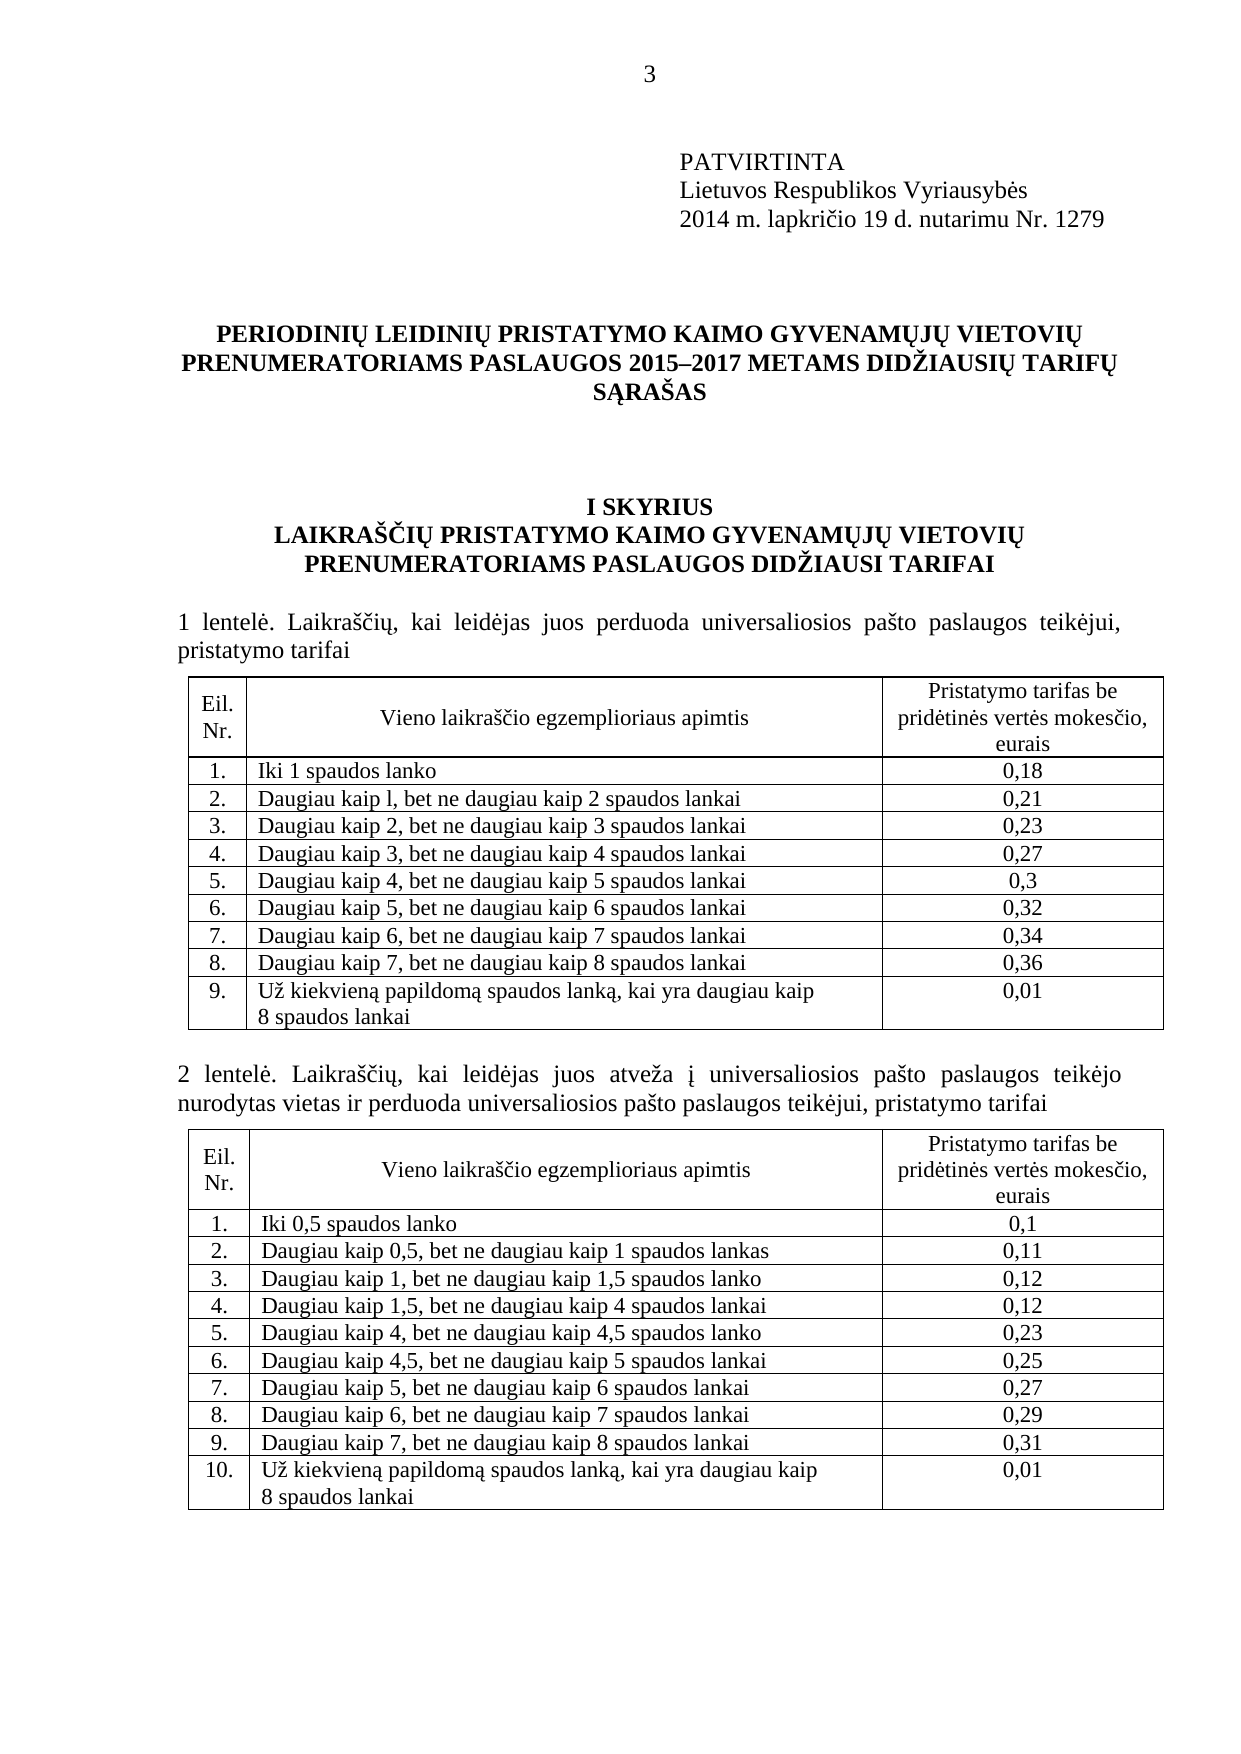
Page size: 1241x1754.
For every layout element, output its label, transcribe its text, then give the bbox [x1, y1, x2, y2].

table_cell 0,27 [883, 1374, 1163, 1401]
table_cell 4. [189, 840, 246, 866]
table_cell 0,34 [883, 922, 1163, 948]
table_cell Daugiau kaip 1,5, bet ne daugiau kaip 4 spaudos lankai [250, 1292, 882, 1318]
table_cell 3. [189, 1265, 249, 1291]
table_cell Daugiau kaip 3, bet ne daugiau kaip 4 spaudos lankai [247, 840, 882, 866]
table_cell Iki 1 spaudos lanko [247, 758, 882, 784]
table_cell 3. [189, 812, 246, 839]
table_cell Daugiau kaip 6, bet ne daugiau kaip 7 spaudos lankai [250, 1402, 882, 1428]
table_cell Daugiau kaip 5, bet ne daugiau kaip 6 spaudos lankai [247, 895, 882, 921]
table_cell 0,18 [883, 758, 1163, 784]
table_cell 0,12 [883, 1292, 1163, 1318]
table_cell 0,36 [883, 949, 1163, 976]
table_cell Daugiau kaip 7, bet ne daugiau kaip 8 spaudos lankai [250, 1429, 882, 1455]
table_cell Už kiekvieną papildomą spaudos lanką, kai yra daugiau kaip 8 spaudos lankai [247, 977, 882, 1029]
table_cell 7. [189, 1374, 249, 1401]
table_cell 0,01 [883, 1456, 1163, 1509]
table_cell 0,27 [883, 840, 1163, 866]
table_cell Daugiau kaip 4,5, bet ne daugiau kaip 5 spaudos lankai [250, 1347, 882, 1373]
table_cell Daugiau kaip 1, bet ne daugiau kaip 1,5 spaudos lanko [250, 1265, 882, 1291]
table_cell 0,21 [883, 785, 1163, 811]
table_header Eil. Nr. [189, 1130, 249, 1209]
table_cell 6. [189, 895, 246, 921]
table_header Pristatymo tarifas be pridėtinės vertės mokesčio, eurais [883, 678, 1163, 756]
table_cell Daugiau kaip 0,5, bet ne daugiau kaip 1 spaudos lankas [250, 1237, 882, 1263]
table_cell 0,3 [883, 867, 1163, 893]
text 2 lentelė. Laikraščių, kai leidėjas juos atveža į universaliosios pašto paslaugos teikėjo nurodytas vietas ir perduoda universaliosios pašto paslaugos teikėjui, pristatymo tarifai [177, 1059, 1122, 1117]
table_cell 1. [189, 758, 246, 784]
table_cell 0,25 [883, 1347, 1163, 1373]
table_cell Daugiau kaip 6, bet ne daugiau kaip 7 spaudos lankai [247, 922, 882, 948]
table_cell Už kiekvieną papildomą spaudos lanką, kai yra daugiau kaip 8 spaudos lankai [250, 1456, 882, 1509]
table_cell 0,29 [883, 1402, 1163, 1428]
table_cell 0,31 [883, 1429, 1163, 1455]
table_cell 5. [189, 1319, 249, 1346]
table_cell Daugiau kaip 2, bet ne daugiau kaip 3 spaudos lankai [247, 812, 882, 839]
table_cell 0,11 [883, 1237, 1163, 1263]
table_header Pristatymo tarifas be pridėtinės vertės mokesčio, eurais [883, 1130, 1163, 1209]
table_cell 0,01 [883, 977, 1163, 1029]
table_cell Daugiau kaip 4, bet ne daugiau kaip 4,5 spaudos lanko [250, 1319, 882, 1346]
text 1 lentelė. Laikraščių, kai leidėjas juos perduoda universaliosios pašto paslaugos teikėjui, pristatymo tarifai [177, 607, 1122, 664]
table_cell 8. [189, 949, 246, 976]
table_cell Daugiau kaip 7, bet ne daugiau kaip 8 spaudos lankai [247, 949, 882, 976]
table_cell 4. [189, 1292, 249, 1318]
table_cell 2. [189, 1237, 249, 1263]
text LAIKRAŠČIŲ PRISTATYMO KAIMO GYVENAMŲJŲ VIETOVIŲ PRENUMERATORIAMS PASLAUGOS DIDŽIAUSI TARIFAI [177, 521, 1122, 578]
table_cell 5. [189, 867, 246, 893]
table_header Eil. Nr. [189, 678, 246, 756]
table_cell 7. [189, 922, 246, 948]
table_cell 8. [189, 1402, 249, 1428]
table_cell 0,1 [883, 1210, 1163, 1236]
table_cell 0,32 [883, 895, 1163, 921]
table_header Vieno laikraščio egzemplioriaus apimtis [247, 678, 882, 756]
table_cell 0,12 [883, 1265, 1163, 1291]
text PERIODINIŲ LEIDINIŲ PRISTATYMO KAIMO GYVENAMŲJŲ VIETOVIŲ PRENUMERATORIAMS PASLAUGOS 2015–2017 METAMS DIDŽIAUSIŲ TARIFŲ SĄRAŠAS [177, 319, 1122, 406]
text PATVIRTINTA Lietuvos Respublikos Vyriausybės 2014 m. lapkričio 19 d. nutarimu Nr. 1279 [679, 147, 1122, 233]
table_cell 1. [189, 1210, 249, 1236]
table_cell 2. [189, 785, 246, 811]
table_cell 0,23 [883, 1319, 1163, 1346]
table_cell 9. [189, 1429, 249, 1455]
table_cell 0,23 [883, 812, 1163, 839]
table_cell 6. [189, 1347, 249, 1373]
table_cell Daugiau kaip l, bet ne daugiau kaip 2 spaudos lankai [247, 785, 882, 811]
table_cell Iki 0,5 spaudos lanko [250, 1210, 882, 1236]
table_cell 10. [189, 1456, 249, 1509]
table_cell Daugiau kaip 4, bet ne daugiau kaip 5 spaudos lankai [247, 867, 882, 893]
table_header Vieno laikraščio egzemplioriaus apimtis [250, 1130, 882, 1209]
table_cell 9. [189, 977, 246, 1029]
table_cell Daugiau kaip 5, bet ne daugiau kaip 6 spaudos lankai [250, 1374, 882, 1401]
text I SKYRIUS [177, 492, 1122, 521]
